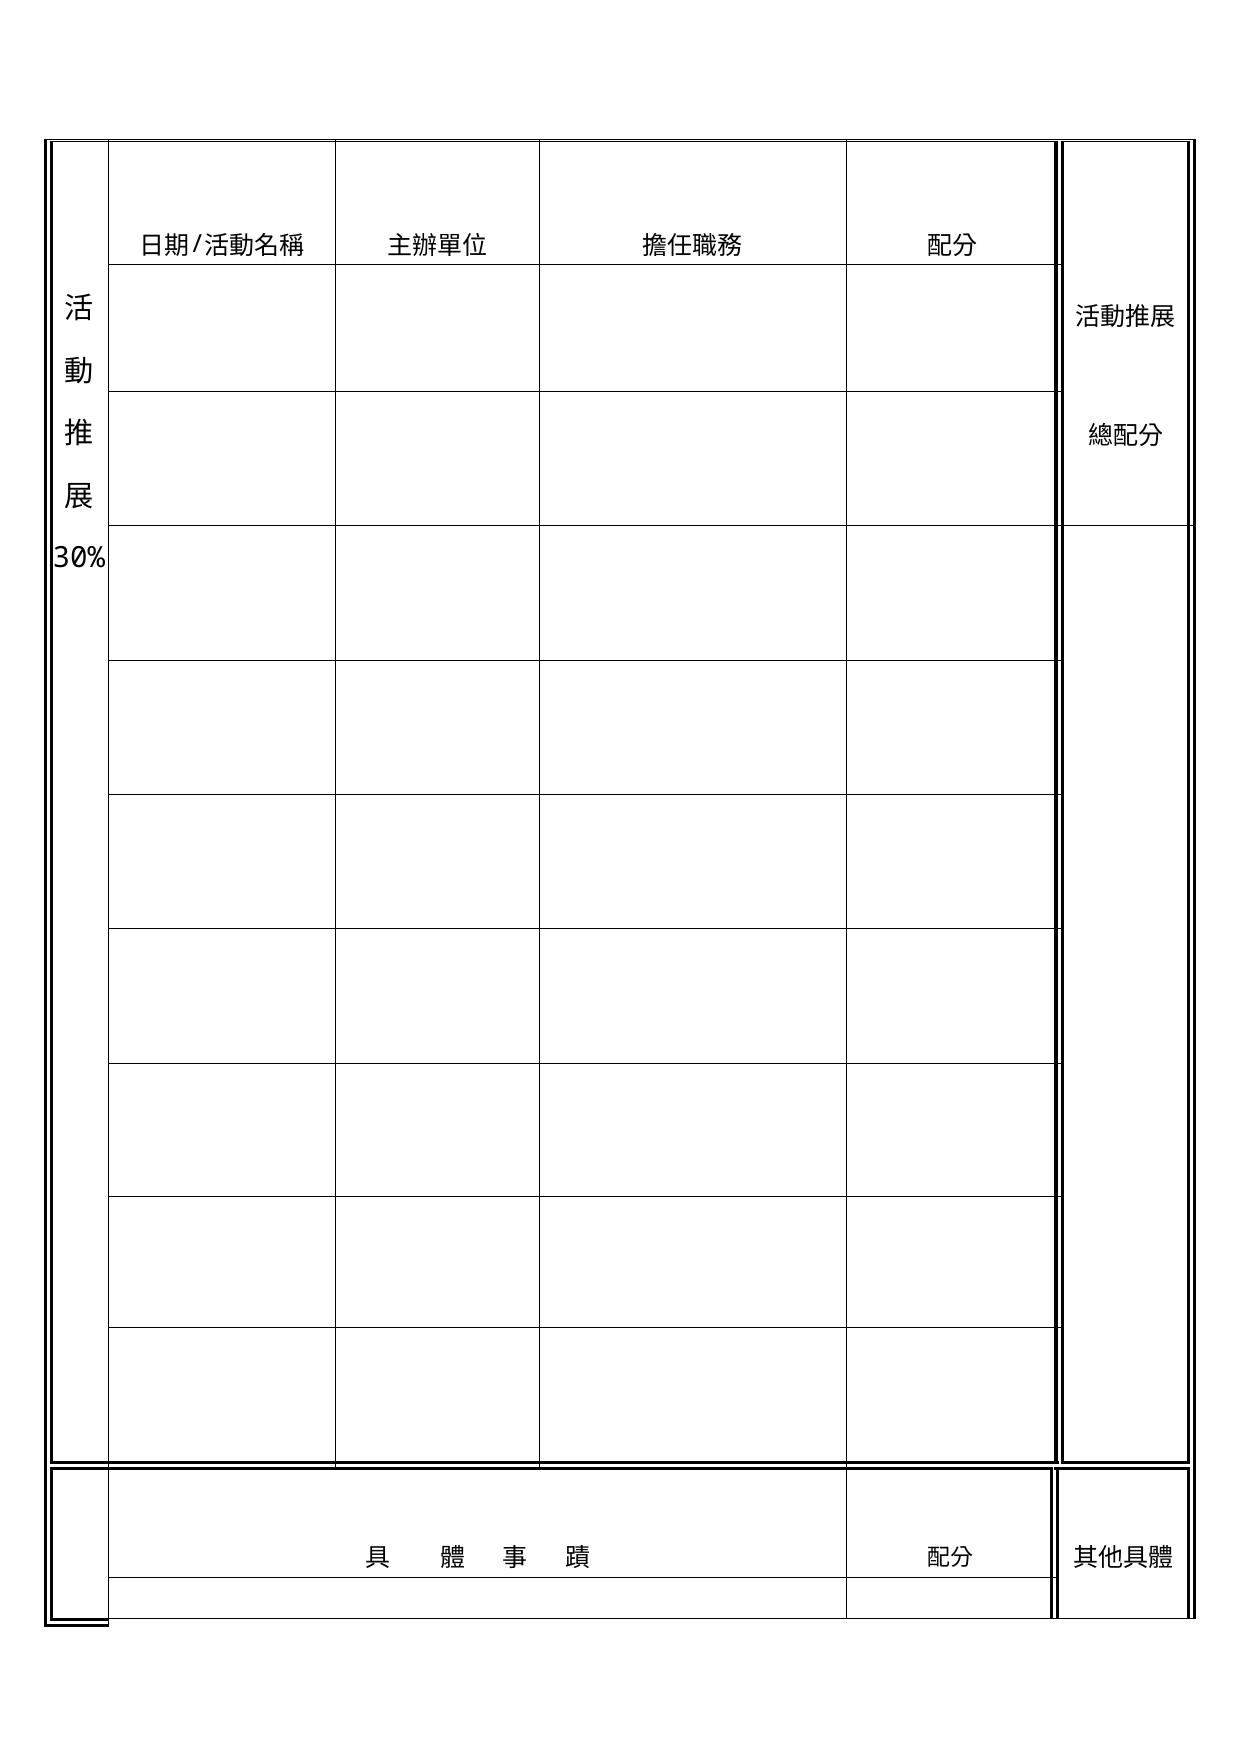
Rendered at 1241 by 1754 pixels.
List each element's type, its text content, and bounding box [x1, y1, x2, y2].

table_cell 配分 [847, 142, 1054, 264]
table_cell [336, 526, 539, 660]
table_cell [847, 265, 1054, 391]
table_cell [109, 265, 335, 391]
table_cell [847, 1578, 1050, 1618]
table_cell [847, 1064, 1054, 1196]
table_cell [109, 526, 335, 660]
table_cell 活動推展 總配分 [1064, 142, 1187, 525]
table_cell 其他具體 事蹟總配分 總配分 [1059, 1470, 1187, 1618]
table_cell [847, 1197, 1054, 1327]
table_cell [336, 1197, 539, 1327]
table_cell [847, 795, 1054, 928]
table_cell 主辦單位 [336, 142, 539, 264]
table_cell [109, 1328, 335, 1461]
table_cell [109, 392, 335, 525]
table_cell [540, 929, 846, 1062]
table_cell 具 體 事 蹟 [109, 1470, 846, 1577]
table_cell [1064, 526, 1187, 1461]
table_cell 日期/活動名稱 [109, 142, 335, 264]
table_cell [540, 265, 846, 391]
table_cell [540, 1197, 846, 1327]
table_cell [540, 1064, 846, 1196]
table_cell [336, 929, 539, 1062]
table_cell 配分 [847, 1464, 1054, 1577]
table_cell [109, 795, 335, 928]
table_cell [540, 795, 846, 928]
table_cell [49, 1461, 108, 1618]
table_cell [336, 1064, 539, 1196]
table_cell 其他具體 事蹟總配分 總配分 [1055, 1461, 1192, 1618]
table_cell [847, 1328, 1054, 1461]
table_cell [847, 661, 1054, 794]
table_cell [109, 1197, 335, 1327]
table_cell [336, 392, 539, 525]
table_cell 活 動 推 展30% [53, 142, 108, 1461]
table_cell 擔任職務 [540, 142, 846, 264]
table_cell [847, 526, 1054, 660]
table_cell [847, 929, 1054, 1062]
table_cell [336, 1328, 539, 1461]
table_cell [109, 661, 335, 794]
table_cell [109, 1064, 335, 1196]
table_cell [540, 661, 846, 794]
table_cell [109, 1578, 846, 1618]
table_cell [540, 526, 846, 660]
table_cell [336, 661, 539, 794]
table_cell [336, 265, 539, 391]
table_cell [540, 1328, 846, 1461]
table_cell [847, 392, 1054, 525]
table_cell [336, 795, 539, 928]
table_cell [540, 392, 846, 525]
table_cell [109, 929, 335, 1062]
